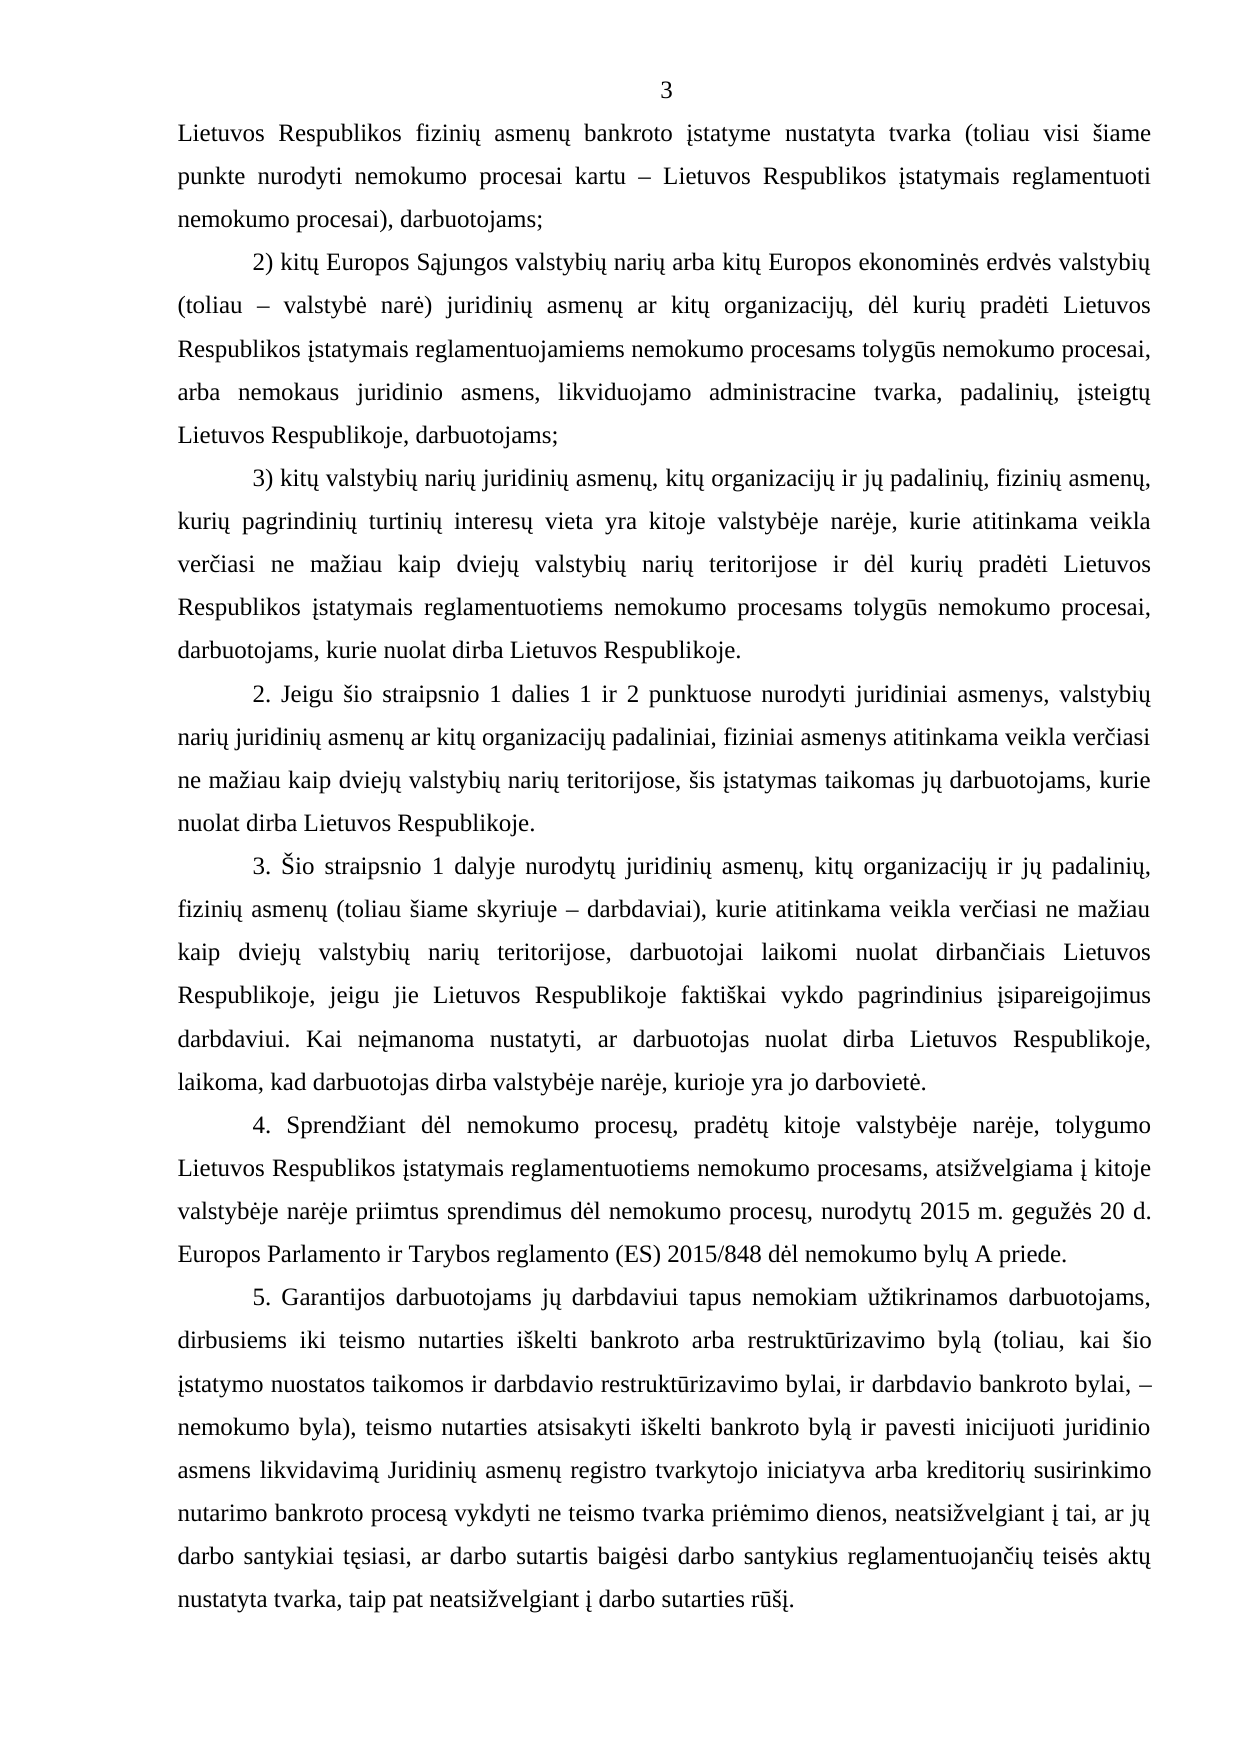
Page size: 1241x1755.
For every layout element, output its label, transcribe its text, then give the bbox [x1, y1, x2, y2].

text 4. Sprendžiant dėl nemokumo procesų, pradėtų kitoje valstybėje narėje, tolygumo Lietuvos Respublikos įstatymais reglamentuotiems nemokumo procesams, atsižvelgiama į kitoje valstybėje narėje priimtus sprendimus dėl nemokumo procesų, nurodytų 2015 m. gegužės 20 d. Europos Parlamento ir Tarybos reglamento (ES) 2015/848 dėl nemokumo bylų A priede. [177, 1110, 1152, 1268]
text 2) kitų Europos Sąjungos valstybių narių arba kitų Europos ekonominės erdvės valstybių (toliau – valstybė narė) juridinių asmenų ar kitų organizacijų, dėl kurių pradėti Lietuvos Respublikos įstatymais reglamentuojamiems nemokumo procesams tolygūs nemokumo procesai, arba nemokaus juridinio asmens, likviduojamo administracine tvarka, padalinių, įsteigtų Lietuvos Respublikoje, darbuotojams; [177, 247, 1152, 449]
text Lietuvos Respublikos fizinių asmenų bankroto įstatyme nustatyta tvarka (toliau visi šiame punkte nurodyti nemokumo procesai kartu – Lietuvos Respublikos įstatymais reglamentuoti nemokumo procesai), darbuotojams; [177, 118, 1152, 233]
text 2. Jeigu šio straipsnio 1 dalies 1 ir 2 punktuose nurodyti juridiniai asmenys, valstybių narių juridinių asmenų ar kitų organizacijų padaliniai, fiziniai asmenys atitinkama veikla verčiasi ne mažiau kaip dviejų valstybių narių teritorijose, šis įstatymas taikomas jų darbuotojams, kurie nuolat dirba Lietuvos Respublikoje. [177, 679, 1152, 837]
text 3. Šio straipsnio 1 dalyje nurodytų juridinių asmenų, kitų organizacijų ir jų padalinių, fizinių asmenų (toliau šiame skyriuje – darbdaviai), kurie atitinkama veikla verčiasi ne mažiau kaip dviejų valstybių narių teritorijose, darbuotojai laikomi nuolat dirbančiais Lietuvos Respublikoje, jeigu jie Lietuvos Respublikoje faktiškai vykdo pagrindinius įsipareigojimus darbdaviui. Kai neįmanoma nustatyti, ar darbuotojas nuolat dirba Lietuvos Respublikoje, laikoma, kad darbuotojas dirba valstybėje narėje, kurioje yra jo darbovietė. [177, 851, 1152, 1096]
text 3) kitų valstybių narių juridinių asmenų, kitų organizacijų ir jų padalinių, fizinių asmenų, kurių pagrindinių turtinių interesų vieta yra kitoje valstybėje narėje, kurie atitinkama veikla verčiasi ne mažiau kaip dviejų valstybių narių teritorijose ir dėl kurių pradėti Lietuvos Respublikos įstatymais reglamentuotiems nemokumo procesams tolygūs nemokumo procesai, darbuotojams, kurie nuolat dirba Lietuvos Respublikoje. [177, 463, 1152, 664]
text 5. Garantijos darbuotojams jų darbdaviui tapus nemokiam užtikrinamos darbuotojams, dirbusiems iki teismo nutarties iškelti bankroto arba restruktūrizavimo bylą (toliau, kai šio įstatymo nuostatos taikomos ir darbdavio restruktūrizavimo bylai, ir darbdavio bankroto bylai, – nemokumo byla), teismo nutarties atsisakyti iškelti bankroto bylą ir pavesti inicijuoti juridinio asmens likvidavimą Juridinių asmenų registro tvarkytojo iniciatyva arba kreditorių susirinkimo nutarimo bankroto procesą vykdyti ne teismo tvarka priėmimo dienos, neatsižvelgiant į tai, ar jų darbo santykiai tęsiasi, ar darbo sutartis baigėsi darbo santykius reglamentuojančių teisės aktų nustatyta tvarka, taip pat neatsižvelgiant į darbo sutarties rūšį. [177, 1282, 1152, 1613]
